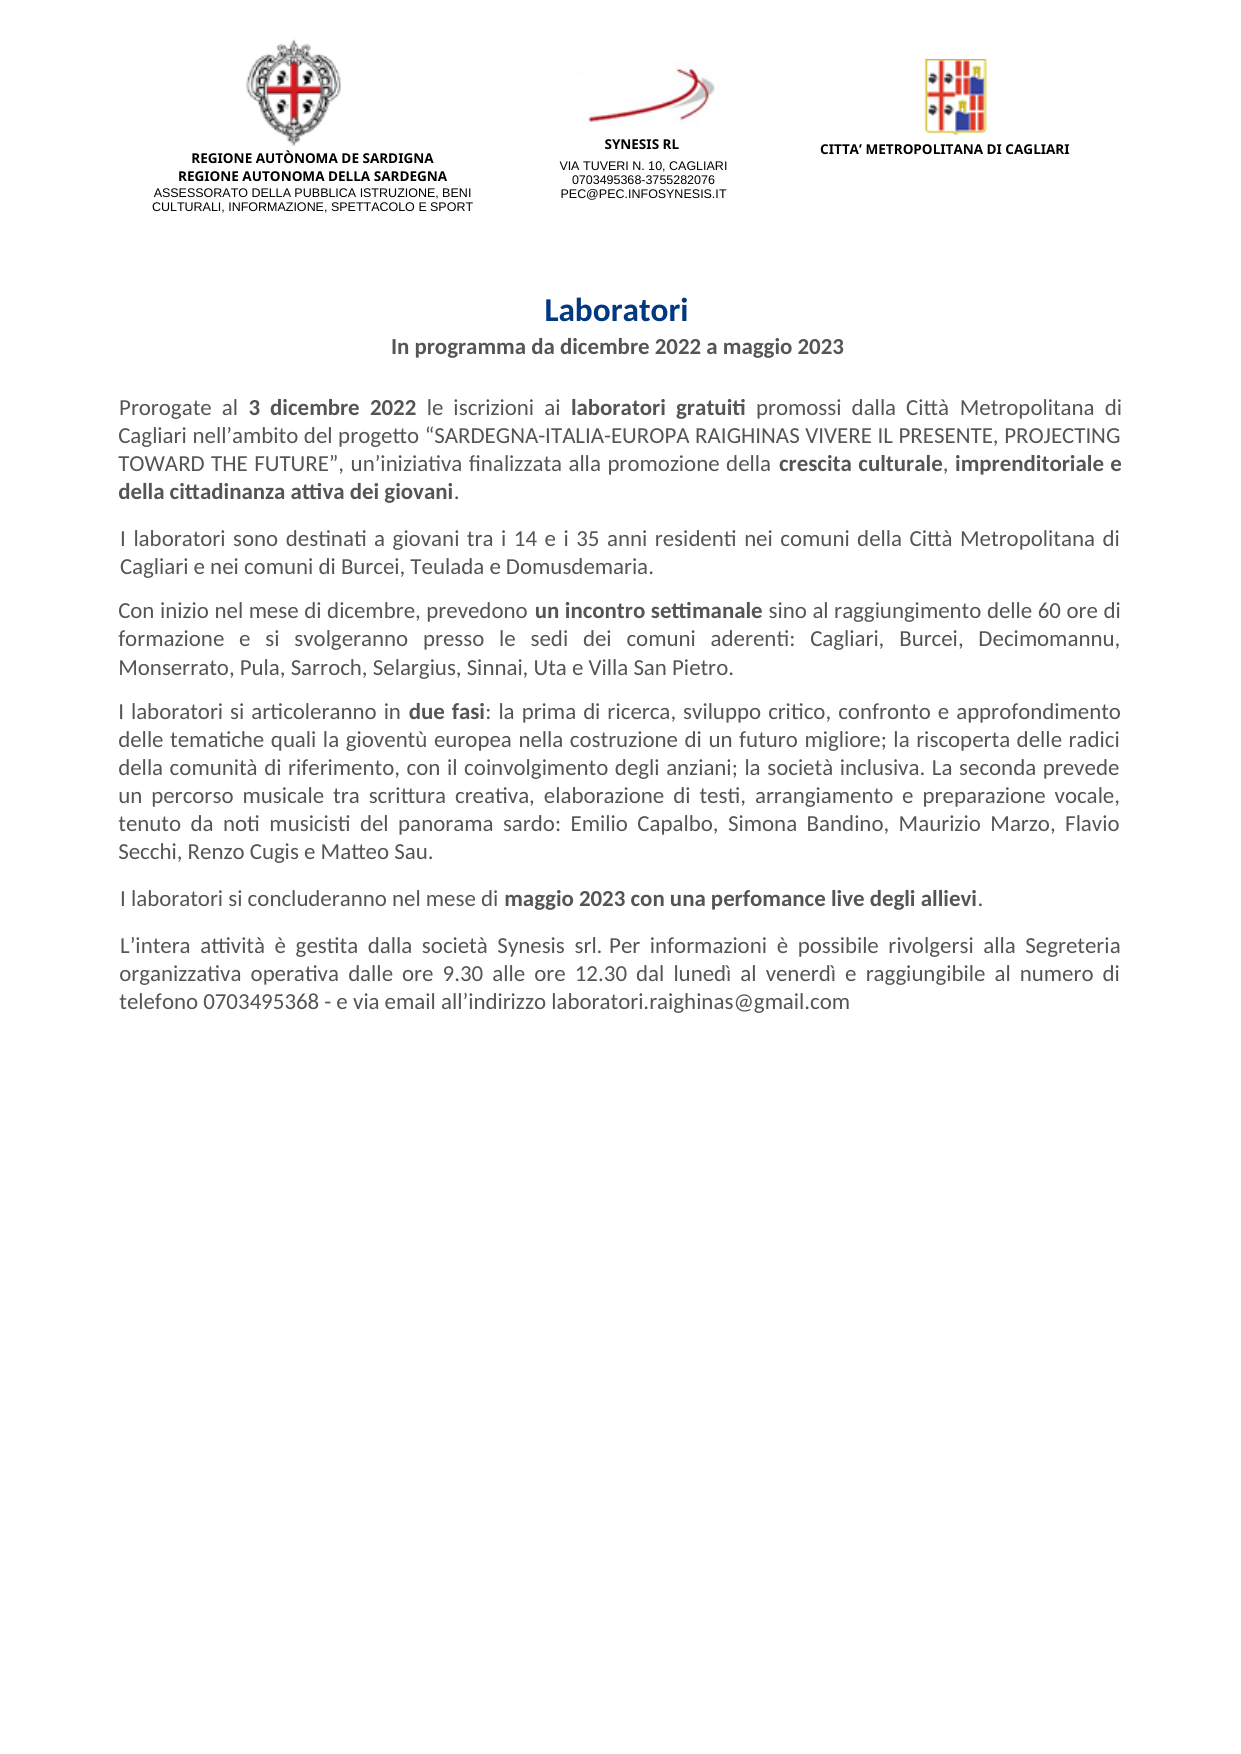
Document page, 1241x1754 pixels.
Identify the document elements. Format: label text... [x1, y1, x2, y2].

text In programma da dicembre 2022 a maggio 2023 [118, 332, 1122, 360]
text Laboratori [118, 274, 1122, 329]
text I laboratori si articoleranno in due fasi: la prima di ricerca, sviluppo critico, confronto e approfondimento delle tematiche quali la gioventù europea nella costruzione di un futuro migliore; la riscoperta delle radici della comunità di riferimento, con il coinvolgimento degli anziani; la società inclusiva. La seconda prevede un percorso musicale tra scrittura creativa, elaborazione di testi, arrangiamento e preparazione vocale, tenuto da noti musicisti del panorama sardo: Emilio Capalbo, Simona Bandino, Maurizio Marzo, Flavio Secchi, Renzo Cugis e Matteo Sau. [118, 697, 1122, 865]
text Con inizio nel mese di dicembre, prevedono un incontro settimanale sino al raggiungimento delle 60 ore di formazione e si svolgeranno presso le sedi dei comuni aderenti: Cagliari, Burcei, Decimomannu, Monserrato, Pula, Sarroch, Selargius, Sinnai, Uta e Villa San Pietro. [118, 597, 1122, 681]
text I laboratori si concluderanno nel mese di maggio 2023 con una perfomance live degli allievi. [119, 884, 1122, 912]
text Prorogate al 3 dicembre 2022 le iscrizioni ai laboratori gratuiti promossi dalla Città Metropolitana di Cagliari nell’ambito del progetto “SARDEGNA-ITALIA-EUROPA RAIGHINAS VIVERE IL PRESENTE, PROJECTING TOWARD THE FUTURE”, un’iniziativa finalizzata alla promozione della crescita culturale, imprenditoriale e della cittadinanza attiva dei giovani. [118, 393, 1122, 505]
text I laboratori sono destinati a giovani tra i 14 e i 35 anni residenti nei comuni della Città Metropolitana di Cagliari e nei comuni di Burcei, Teulada e Domusdemaria. [120, 524, 1122, 580]
text L’intera attività è gestita dalla società Synesis srl. Per informazioni è possibile rivolgersi alla Segreteria organizzativa operativa dalle ore 9.30 alle ore 12.30 dal lunedì al venerdì e raggiungibile al numero di telefono 0703495368 - e via email all’indirizzo laboratori.raighinas@gmail.com [119, 931, 1122, 1015]
